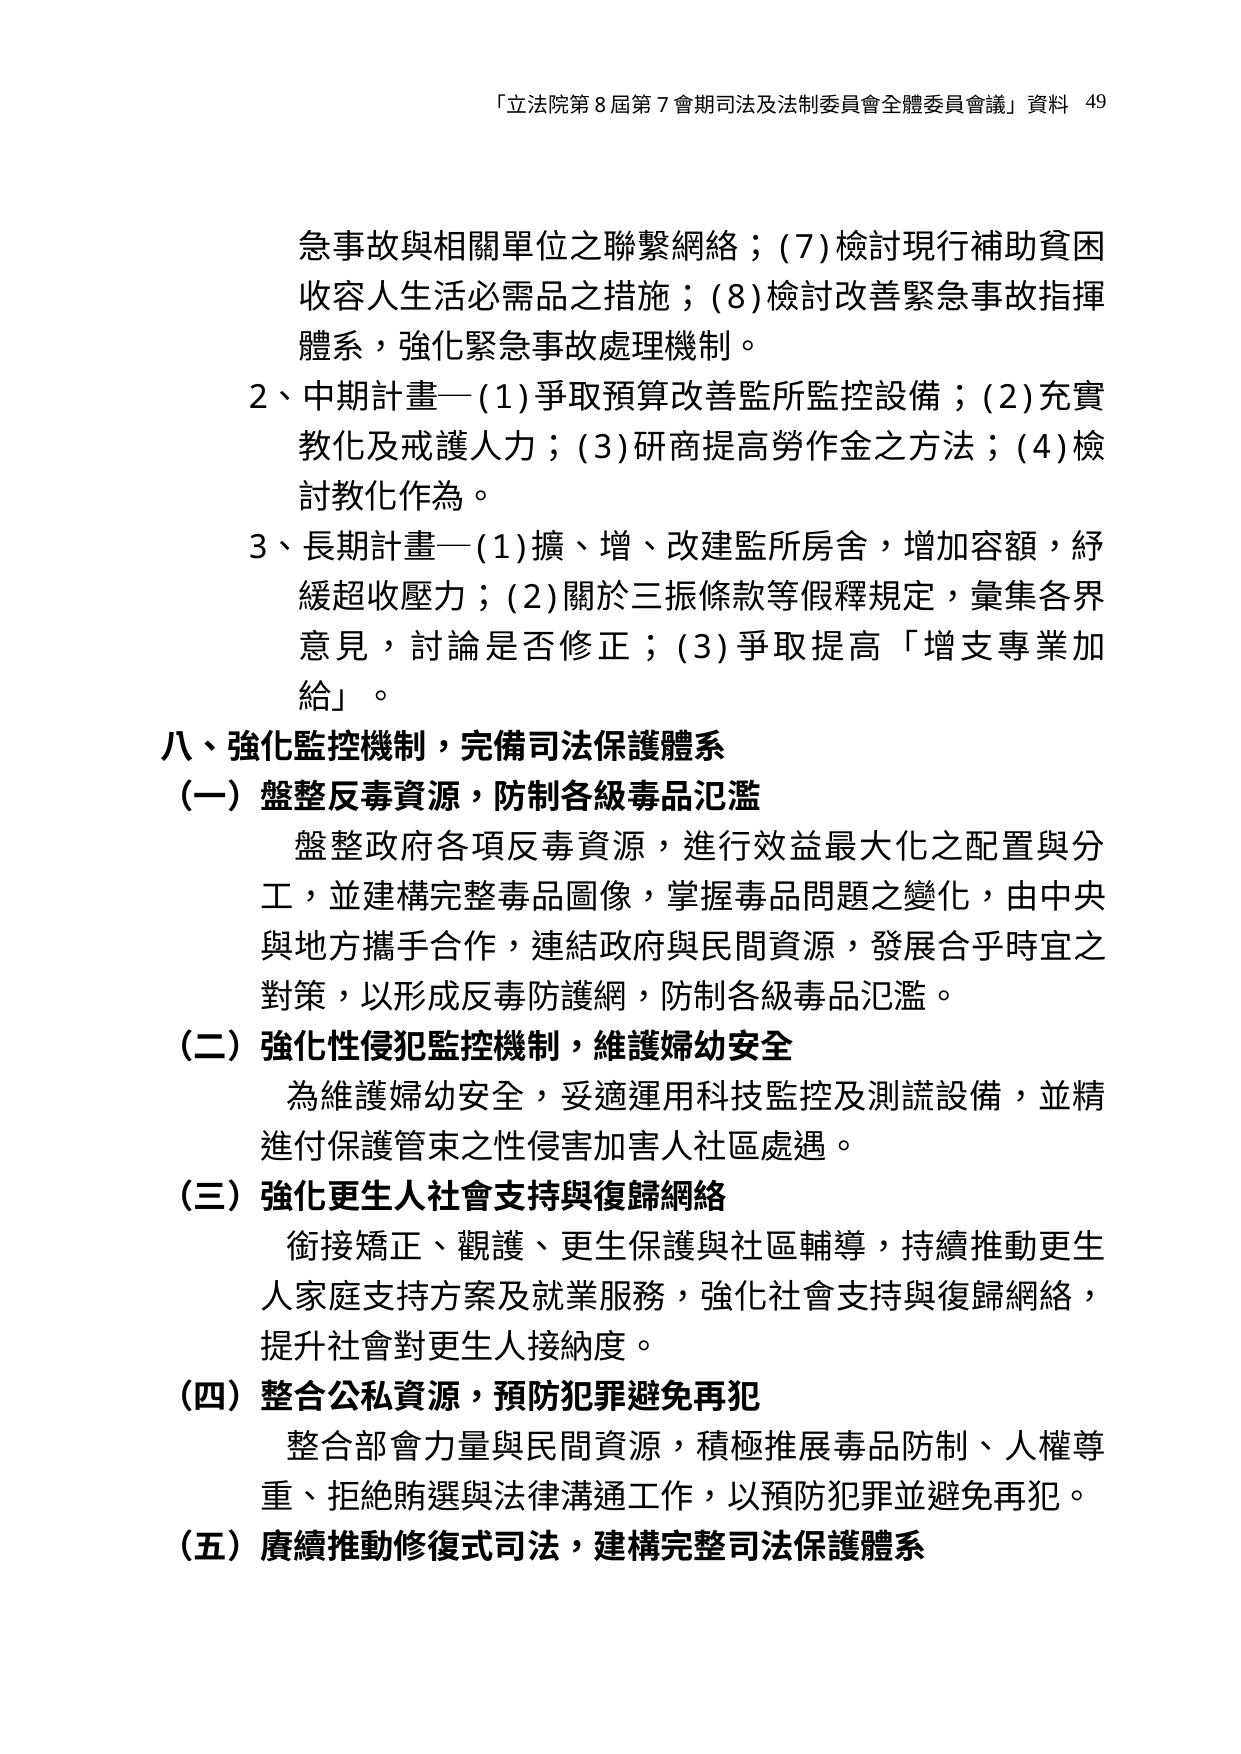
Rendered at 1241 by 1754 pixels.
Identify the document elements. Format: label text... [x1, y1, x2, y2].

text （三）強化更生人社會支持與復歸網絡 [160, 1169, 1106, 1219]
text 八、強化監控機制，完備司法保護體系 [160, 719, 1106, 769]
text 整合部會力量與民間資源，積極推展毒品防制、人權尊重、拒絶賄選與法律溝通工作，以預防犯罪並避免再犯。 [160, 1419, 1106, 1519]
text （一）盤整反毒資源，防制各級毒品氾濫 [160, 769, 1106, 819]
text 為維護婦幼安全，妥適運用科技監控及測謊設備，並精進付保護管束之性侵害加害人社區處遇。 [160, 1069, 1106, 1169]
text （四）整合公私資源，預防犯罪避免再犯 [160, 1369, 1106, 1419]
text 急事故與相關單位之聯繫網絡；(7)檢討現行補助貧困收容人生活必需品之措施；(8)檢討改善緊急事故指揮體系，強化緊急事故處理機制。 [248, 219, 1106, 369]
text （二）強化性侵犯監控機制，維護婦幼安全 [160, 1019, 1106, 1069]
text 盤整政府各項反毒資源，進行效益最大化之配置與分工，並建構完整毒品圖像，掌握毒品問題之變化，由中央與地方攜手合作，連結政府與民間資源，發展合乎時宜之對策，以形成反毒防護網，防制各級毒品氾濫。 [160, 819, 1106, 1019]
text 3、長期計畫─(1)擴、增、改建監所房舍，增加容額，紓緩超收壓力；(2)關於三振條款等假釋規定，彙集各界意見，討論是否修正；(3)爭取提高「增支專業加給」。 [248, 519, 1106, 719]
text （五）賡續推動修復式司法，建構完整司法保護體系 [160, 1519, 1106, 1569]
text 銜接矯正、觀護、更生保護與社區輔導，持續推動更生人家庭支持方案及就業服務，強化社會支持與復歸網絡，提升社會對更生人接納度。 [160, 1219, 1106, 1369]
text 2、中期計畫─(1)爭取預算改善監所監控設備；(2)充實教化及戒護人力；(3)研商提高勞作金之方法；(4)檢討教化作為。 [248, 369, 1106, 519]
